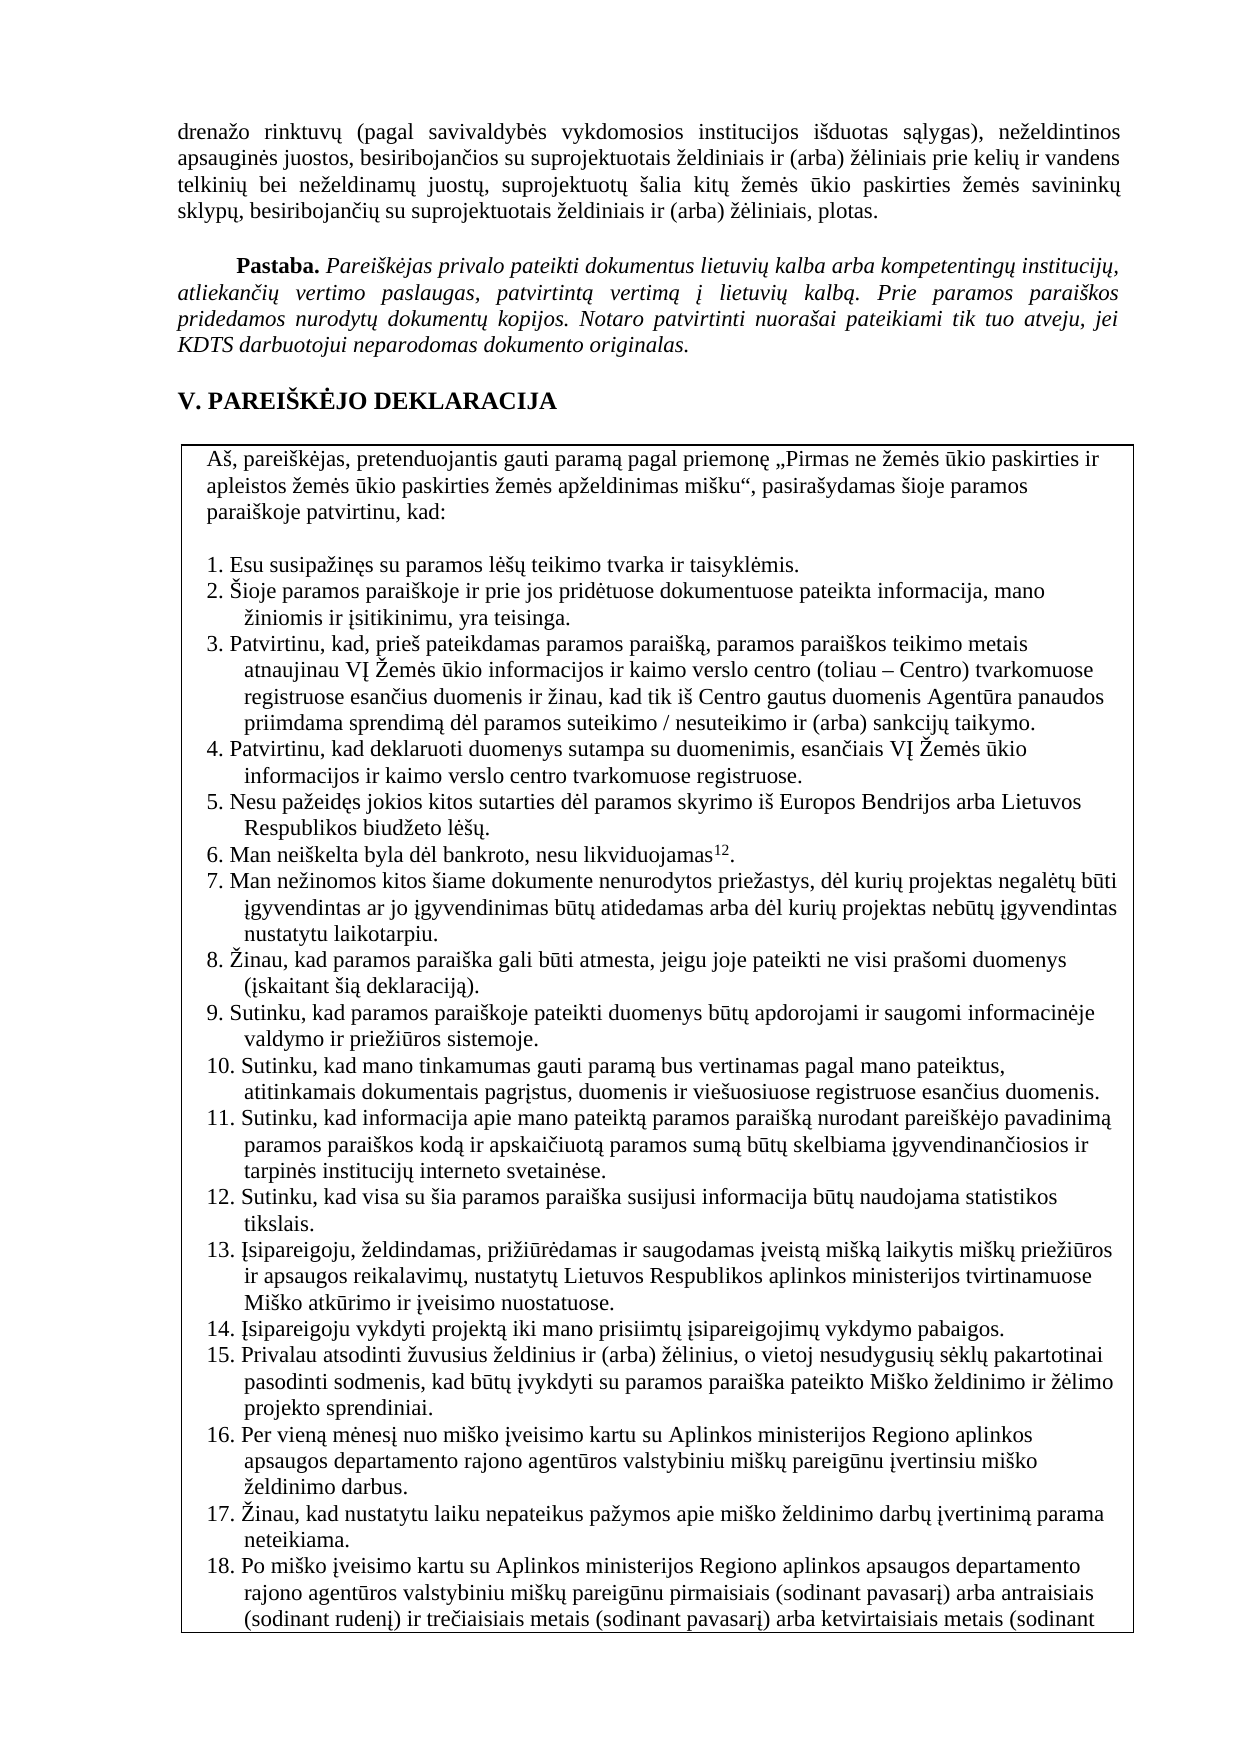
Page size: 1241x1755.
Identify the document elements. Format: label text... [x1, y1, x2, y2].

text drenažo rinktuvų (pagal savivaldybės vykdomosios institucijos išduotas sąlygas), neželdintinos apsauginės juostos, besiribojančios su suprojektuotais želdiniais ir (arba) žėliniais prie kelių ir vandens telkinių bei neželdinamų juostų, suprojektuotų šalia kitų žemės ūkio paskirties žemės savininkų sklypų, besiribojančių su suprojektuotais želdiniais ir (arba) žėliniais, plotas. [177, 118, 1122, 223]
text V. PAREIŠKĖJO DEKLARACIJA [177, 386, 1122, 415]
table_header Aš, pareiškėjas, pretenduojantis gauti paramą pagal priemonę „Pirmas ne žemės ūkio paskirties ir apleistos žemės ūkio paskirties žemės apželdinimas mišku“, pasirašydamas šioje paramos paraiškoje patvirtinu, kad: 1. Esu susipažinęs su paramos lėšų teikimo tvarka ir taisyklėmis. 2. Šioje paramos paraiškoje ir prie jos pridėtuose dokumentuose pateikta informacija, mano žiniomis ir įsitikinimu, yra teisinga. 3. Patvirtinu, kad, prieš pateikdamas paramos paraišką, paramos paraiškos teikimo metais atnaujinau VĮ Žemės ūkio informacijos ir kaimo verslo centro (toliau – Centro) tvarkomuose registruose esančius duomenis ir žinau, kad tik iš Centro gautus duomenis Agentūra panaudos priimdama sprendimą dėl paramos suteikimo / nesuteikimo ir (arba) sankcijų taikymo. 4. Patvirtinu, kad deklaruoti duomenys sutampa su duomenimis, esančiais VĮ Žemės ūkio informacijos ir kaimo verslo centro tvarkomuose registruose. 5. Nesu pažeidęs jokios kitos sutarties dėl paramos skyrimo iš Europos Bendrijos arba Lietuvos Respublikos biudžeto lėšų. 6. Man neiškelta byla dėl bankroto, nesu likviduojamas12. 7. Man nežinomos kitos šiame dokumente nenurodytos priežastys, dėl kurių projektas negalėtų būti įgyvendintas ar jo įgyvendinimas būtų atidedamas arba dėl kurių projektas nebūtų įgyvendintas nustatytu laikotarpiu. 8. Žinau, kad paramos paraiška gali būti atmesta, jeigu joje pateikti ne visi prašomi duomenys (įskaitant šią deklaraciją). 9. Sutinku, kad paramos paraiškoje pateikti duomenys būtų apdorojami ir saugomi informacinėje valdymo ir priežiūros sistemoje. 10. Sutinku, kad mano tinkamumas gauti paramą bus vertinamas pagal mano pateiktus, atitinkamais dokumentais pagrįstus, duomenis ir viešuosiuose registruose esančius duomenis. 11. Sutinku, kad informacija apie mano pateiktą paramos paraišką nurodant pareiškėjo pavadinimą paramos paraiškos kodą ir apskaičiuotą paramos sumą būtų skelbiama įgyvendinančiosios ir tarpinės institucijų interneto svetainėse. 12. Sutinku, kad visa su šia paramos paraiška susijusi informacija būtų naudojama statistikos tikslais. 13. Įsipareigoju, želdindamas, prižiūrėdamas ir saugodamas įveistą mišką laikytis miškų priežiūros ir apsaugos reikalavimų, nustatytų Lietuvos Respublikos aplinkos ministerijos tvirtinamuose Miško atkūrimo ir įveisimo nuostatuose. 14. Įsipareigoju vykdyti projektą iki mano prisiimtų įsipareigojimų vykdymo pabaigos. 15. Privalau atsodinti žuvusius želdinius ir (arba) žėlinius, o vietoj nesudygusių sėklų pakartotinai pasodinti sodmenis, kad būtų įvykdyti su paramos paraiška pateikto Miško želdinimo ir žėlimo projekto sprendiniai. 16. Per vieną mėnesį nuo miško įveisimo kartu su Aplinkos ministerijos Regiono aplinkos apsaugos departamento rajono agentūros valstybiniu miškų pareigūnu įvertinsiu miško želdinimo darbus. 17. Žinau, kad nustatytu laiku nepateikus pažymos apie miško želdinimo darbų įvertinimą parama neteikiama. 18. Po miško įveisimo kartu su Aplinkos ministerijos Regiono aplinkos apsaugos departamento rajono agentūros valstybiniu miškų pareigūnu pirmaisiais (sodinant pavasarį) arba antraisiais (sodinant rudenį) ir trečiaisiais metais (sodinant pavasarį) arba ketvirtaisiais metais (sodinant [182, 446, 1133, 1631]
text Pastaba. Pareiškėjas privalo pateikti dokumentus lietuvių kalba arba kompetentingų institucijų, atliekančių vertimo paslaugas, patvirtintą vertimą į lietuvių kalbą. Prie paramos paraiškos pridedamos nurodytų dokumentų kopijos. Notaro patvirtinti nuorašai pateikiami tik tuo atveju, jei KDTS darbuotojui neparodomas dokumento originalas. [177, 252, 1122, 358]
